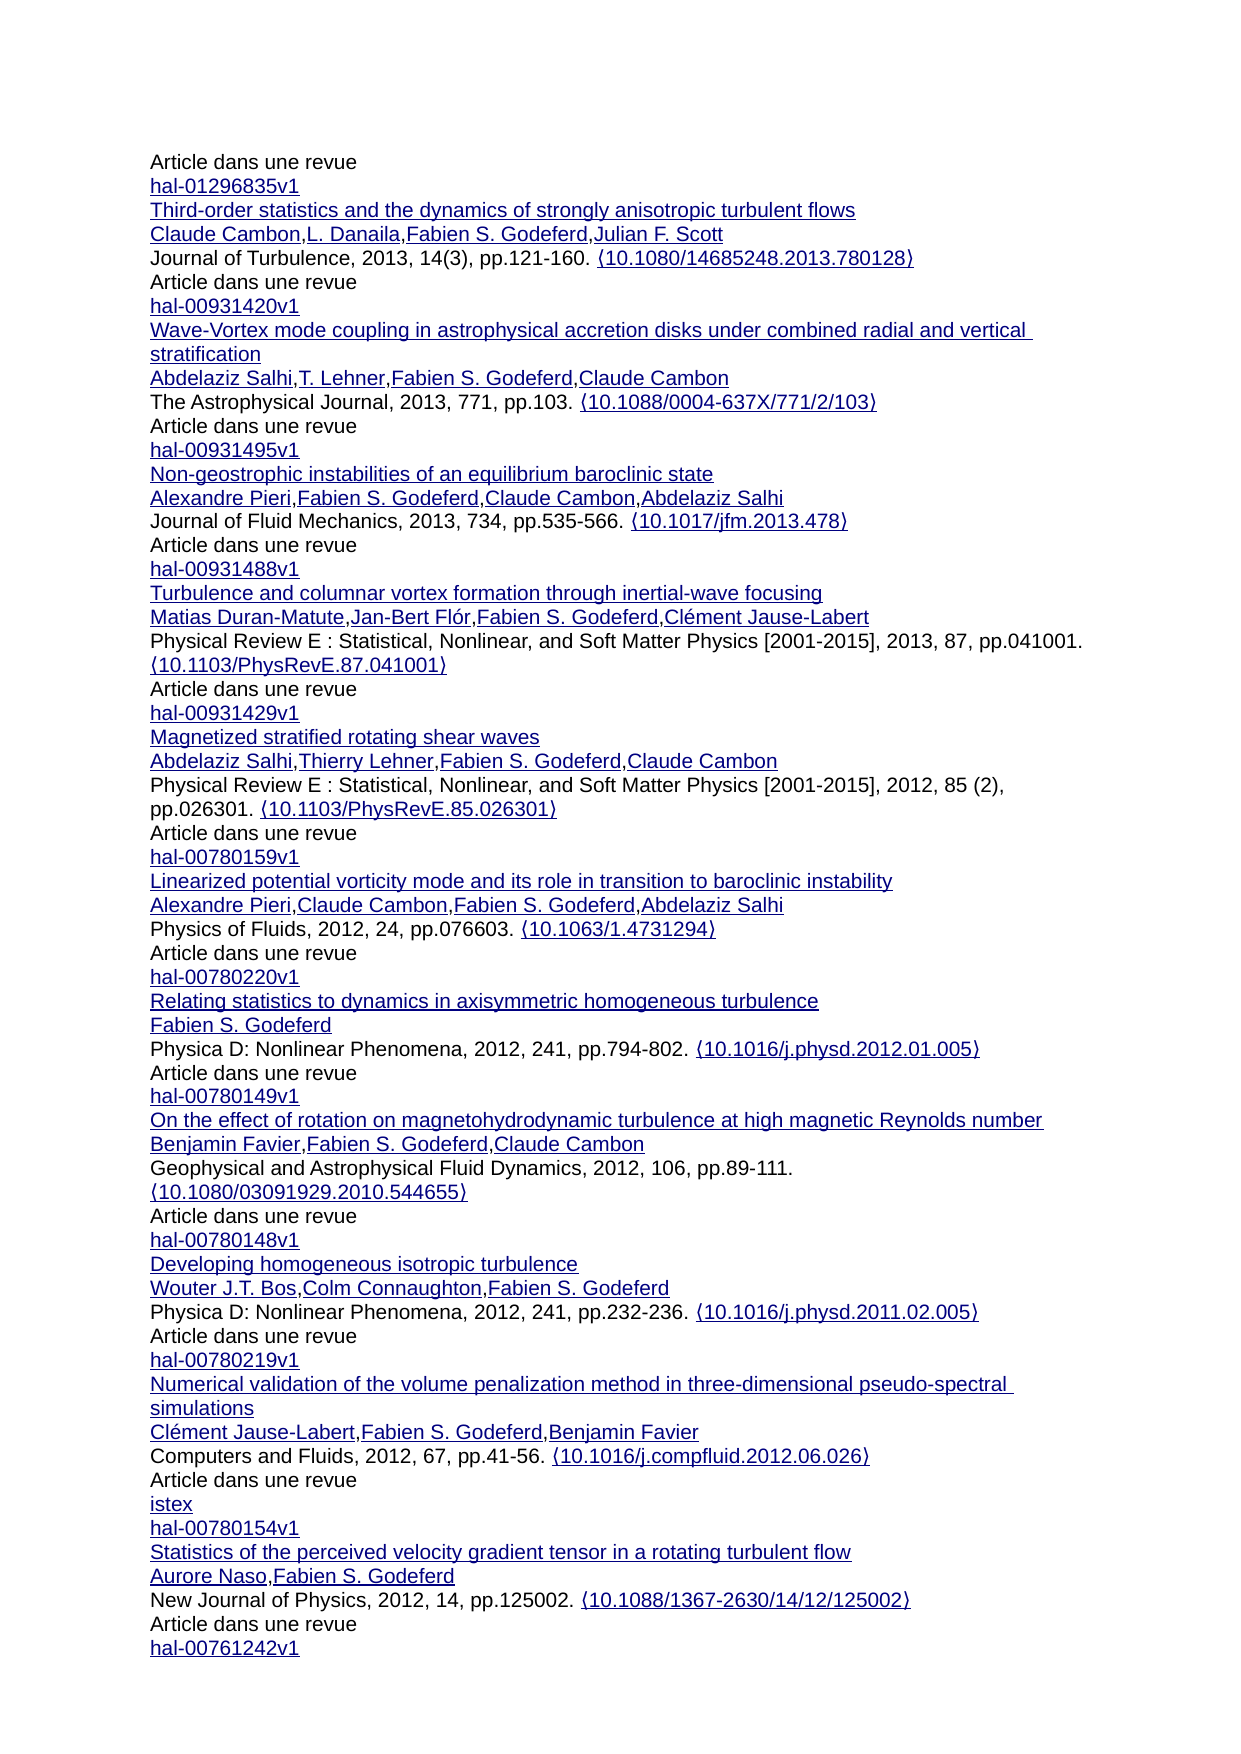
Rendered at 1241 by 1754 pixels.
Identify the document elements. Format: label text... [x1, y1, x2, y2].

table_cell Non-geostrophic instabilities of an equilibrium baroclinic state Alexandre Pieri,Fabien S. Godeferd,Claude Cambon,Abdelaziz Salhi Journal of Fluid Mechanics, 2013, 734, pp.535-566. ⟨10.1017/jfm.2013.478⟩ Article dans une revue hal-00931488v1 [150, 461, 1090, 581]
table_cell Statistics of the perceived velocity gradient tensor in a rotating turbulent flow Aurore Naso,Fabien S. Godeferd New Journal of Physics, 2012, 14, pp.125002. ⟨10.1088/1367-2630/14/12/125002⟩ Article dans une revue hal-00761242v1 [150, 1540, 1090, 1659]
table_cell On the effect of rotation on magnetohydrodynamic turbulence at high magnetic Reynolds number Benjamin Favier,Fabien S. Godeferd,Claude Cambon Geophysical and Astrophysical Fluid Dynamics, 2012, 106, pp.89-111. ⟨10.1080/03091929.2010.544655⟩ Article dans une revue hal-00780148v1 [150, 1108, 1090, 1252]
table_cell Numerical validation of the volume penalization method in three-dimensional pseudo-spectral simulations Clément Jause-Labert,Fabien S. Godeferd,Benjamin Favier Computers and Fluids, 2012, 67, pp.41-56. ⟨10.1016/j.compfluid.2012.06.026⟩ Article dans une revue istex hal-00780154v1 [150, 1372, 1090, 1539]
table_cell Turbulence and columnar vortex formation through inertial-wave focusing Matias Duran-Matute,Jan-Bert Flór,Fabien S. Godeferd,Clément Jause-Labert Physical Review E : Statistical, Nonlinear, and Soft Matter Physics [2001-2015], 2013, 87, pp.041001. ⟨10.1103/PhysRevE.87.041001⟩ Article dans une revue hal-00931429v1 [150, 581, 1090, 725]
table_cell Linearized potential vorticity mode and its role in transition to baroclinic instability Alexandre Pieri,Claude Cambon,Fabien S. Godeferd,Abdelaziz Salhi Physics of Fluids, 2012, 24, pp.076603. ⟨10.1063/1.4731294⟩ Article dans une revue hal-00780220v1 [150, 869, 1090, 988]
table_cell Relating statistics to dynamics in axisymmetric homogeneous turbulence Fabien S. Godeferd Physica D: Nonlinear Phenomena, 2012, 241, pp.794-802. ⟨10.1016/j.physd.2012.01.005⟩ Article dans une revue hal-00780149v1 [150, 989, 1090, 1108]
table_cell Magnetized stratified rotating shear waves Abdelaziz Salhi,Thierry Lehner,Fabien S. Godeferd,Claude Cambon Physical Review E : Statistical, Nonlinear, and Soft Matter Physics [2001-2015], 2012, 85 (2), pp.026301. ⟨10.1103/PhysRevE.85.026301⟩ Article dans une revue hal-00780159v1 [150, 725, 1090, 869]
table_cell Third-order statistics and the dynamics of strongly anisotropic turbulent flows Claude Cambon,L. Danaila,Fabien S. Godeferd,Julian F. Scott Journal of Turbulence, 2013, 14(3), pp.121-160. ⟨10.1080/14685248.2013.780128⟩ Article dans une revue hal-00931420v1 [150, 198, 1090, 318]
table_cell Article dans une revue hal-01296835v1 [150, 150, 1090, 198]
table_cell Wave-Vortex mode coupling in astrophysical accretion disks under combined radial and vertical stratification Abdelaziz Salhi,T. Lehner,Fabien S. Godeferd,Claude Cambon The Astrophysical Journal, 2013, 771, pp.103. ⟨10.1088/0004-637X/771/2/103⟩ Article dans une revue hal-00931495v1 [150, 318, 1090, 461]
table_cell Developing homogeneous isotropic turbulence Wouter J.T. Bos,Colm Connaughton,Fabien S. Godeferd Physica D: Nonlinear Phenomena, 2012, 241, pp.232-236. ⟨10.1016/j.physd.2011.02.005⟩ Article dans une revue hal-00780219v1 [150, 1252, 1090, 1372]
